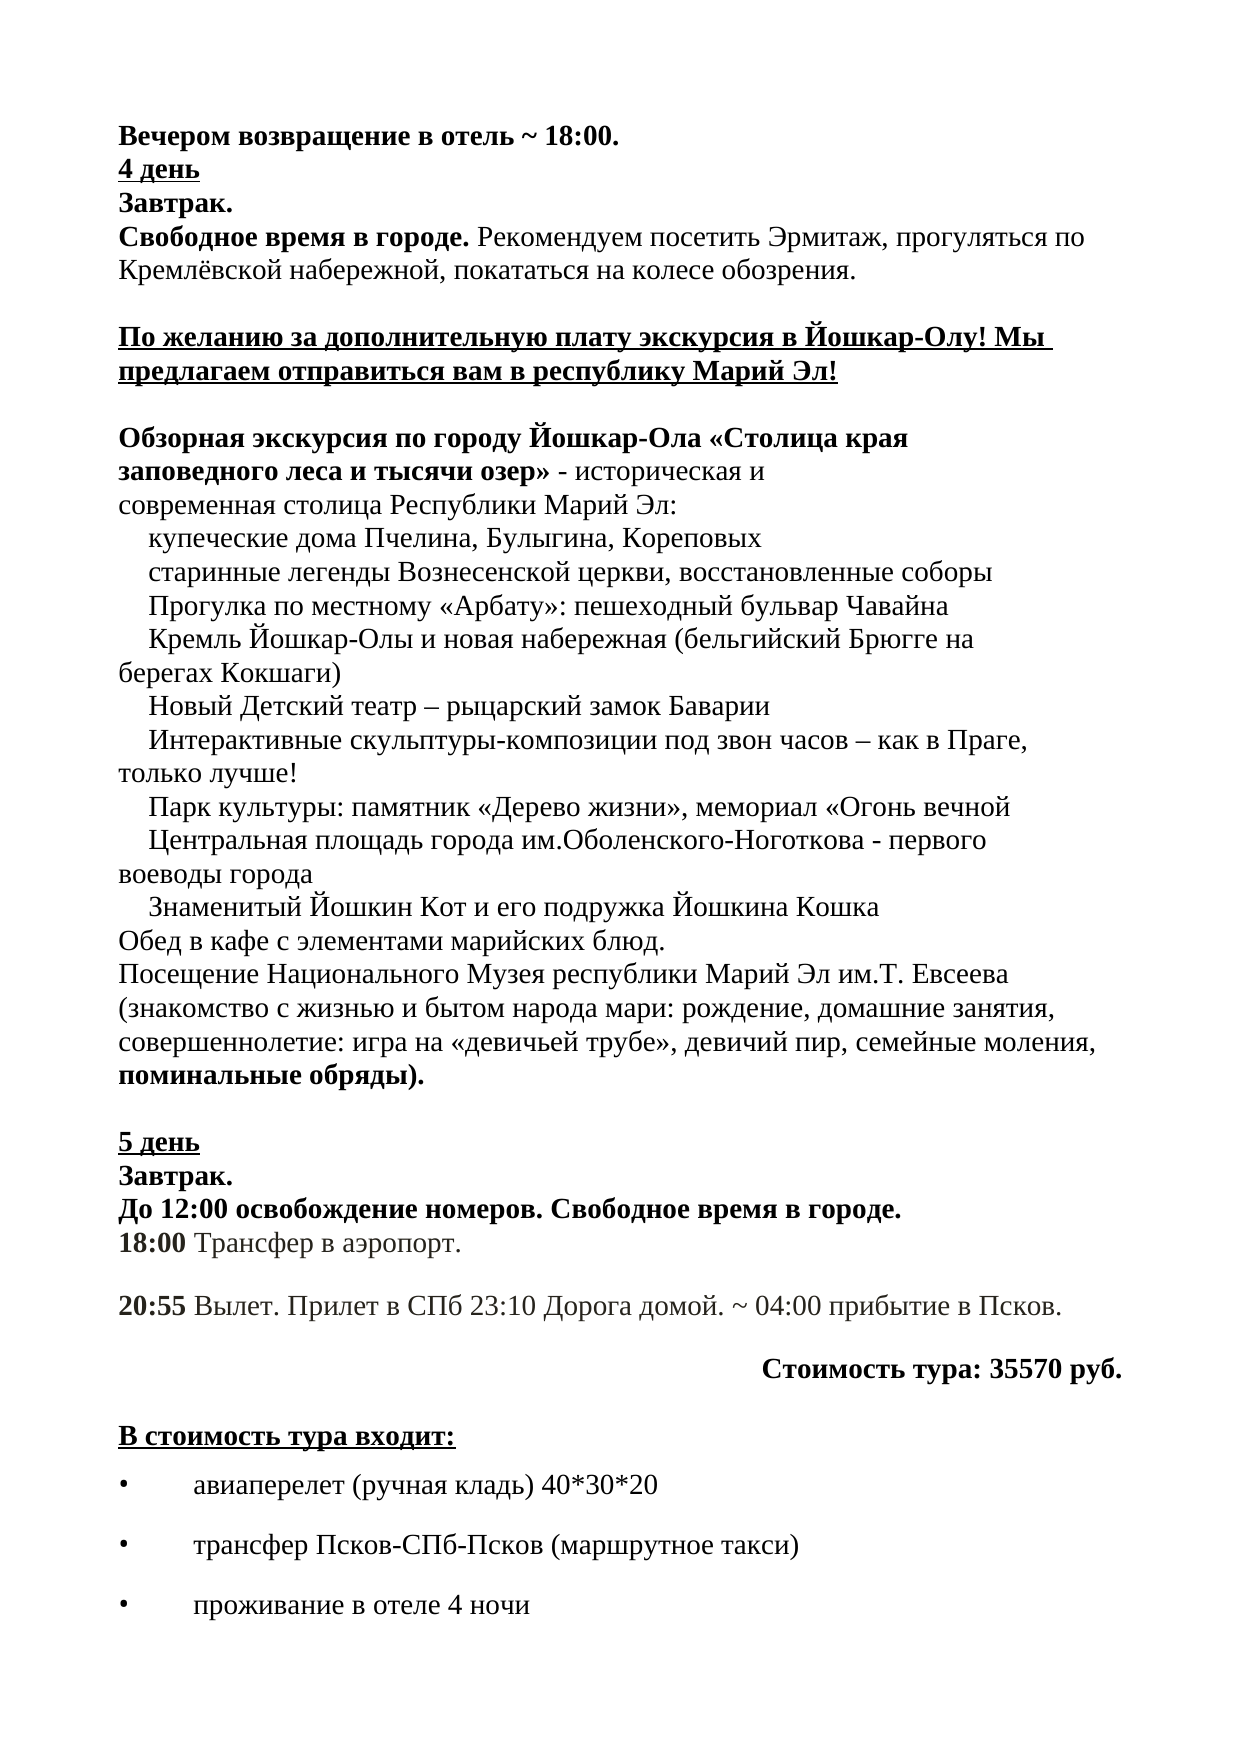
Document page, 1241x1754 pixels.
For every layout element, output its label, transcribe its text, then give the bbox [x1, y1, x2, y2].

list авиаперелет (ручная кладь) 40*30*20 [81, 1452, 1122, 1511]
text Посещение Национального Музея республики Марий Эл им.Т. Евсеева [118, 957, 1122, 990]
text берегах Кокшаги) [118, 655, 1122, 688]
text 4 день [118, 152, 1122, 185]
text совершеннолетие: игра на «девичьей трубе», девичий пир, семейные моления, [118, 1024, 1122, 1057]
text  Новый Детский театр – рыцарский замок Баварии [118, 688, 1122, 722]
text  Интерактивные скульптуры-композиции под звон часов – как в Праге, [118, 722, 1122, 755]
text  Кремль Йошкар-Олы и новая набережная (бельгийский Брюгге на [118, 621, 1122, 655]
text только лучше! [118, 755, 1122, 789]
text До 12:00 освобождение номеров. Свободное время в городе. [118, 1191, 1122, 1225]
text заповедного леса и тысячи озер» - историческая и [118, 453, 1122, 487]
text воеводы города [118, 856, 1122, 889]
text  Парк культуры: памятник «Дерево жизни», мемориал «Огонь вечной [118, 789, 1122, 822]
text  старинные легенды Вознесенской церкви, восстановленные соборы [118, 554, 1122, 588]
text Вечером возвращение в отель ~ 18:00. [118, 118, 1122, 152]
text По желанию за дополнительную плату экскурсия в Йошкар-Олу! Мы предлагаем отправиться вам в республику Марий Эл! [118, 319, 1122, 386]
text  Центральная площадь города им.Оболенского-Ноготкова - первого [118, 822, 1122, 856]
text поминальные обряды). [118, 1057, 1122, 1091]
text  Знаменитый Йошкин Кот и его подружка Йошкина Кошка [118, 889, 1122, 923]
text  купеческие дома Пчелина, Булыгина, Кореповых [118, 521, 1122, 554]
text Обед в кафе с элементами марийских блюд. [118, 923, 1122, 957]
text 20:55 Вылет. Прилет в СПб 23:10 Дорога домой. ~ 04:00 прибытие в Псков. [118, 1288, 1122, 1322]
text Свободное время в городе. Рекомендуем посетить Эрмитаж, прогуляться по Кремлёвской набережной, покататься на колесе обозрения. [118, 219, 1122, 286]
text  Прогулка по местному «Арбату»: пешеходный бульвар Чавайна [118, 588, 1122, 621]
text Обзорная экскурсия по городу Йошкар-Ола «Столица края [118, 420, 1122, 453]
text Завтрак. [118, 1158, 1122, 1191]
text современная столица Республики Марий Эл: [118, 487, 1122, 521]
text Завтрак. [118, 185, 1122, 219]
text 18:00 Трансфер в аэропорт. [118, 1225, 1122, 1258]
text 5 день [118, 1124, 1122, 1158]
text (знакомство с жизнью и бытом народа мари: рождение, домашние занятия, [118, 990, 1122, 1024]
text В стоимость тура входит: [118, 1418, 1122, 1452]
list проживание в отеле 4 ночи [81, 1571, 1122, 1631]
text Стоимость тура: 35570 руб. [118, 1351, 1122, 1384]
list трансфер Псков-СПб-Псков (маршрутное такси) [81, 1511, 1122, 1571]
